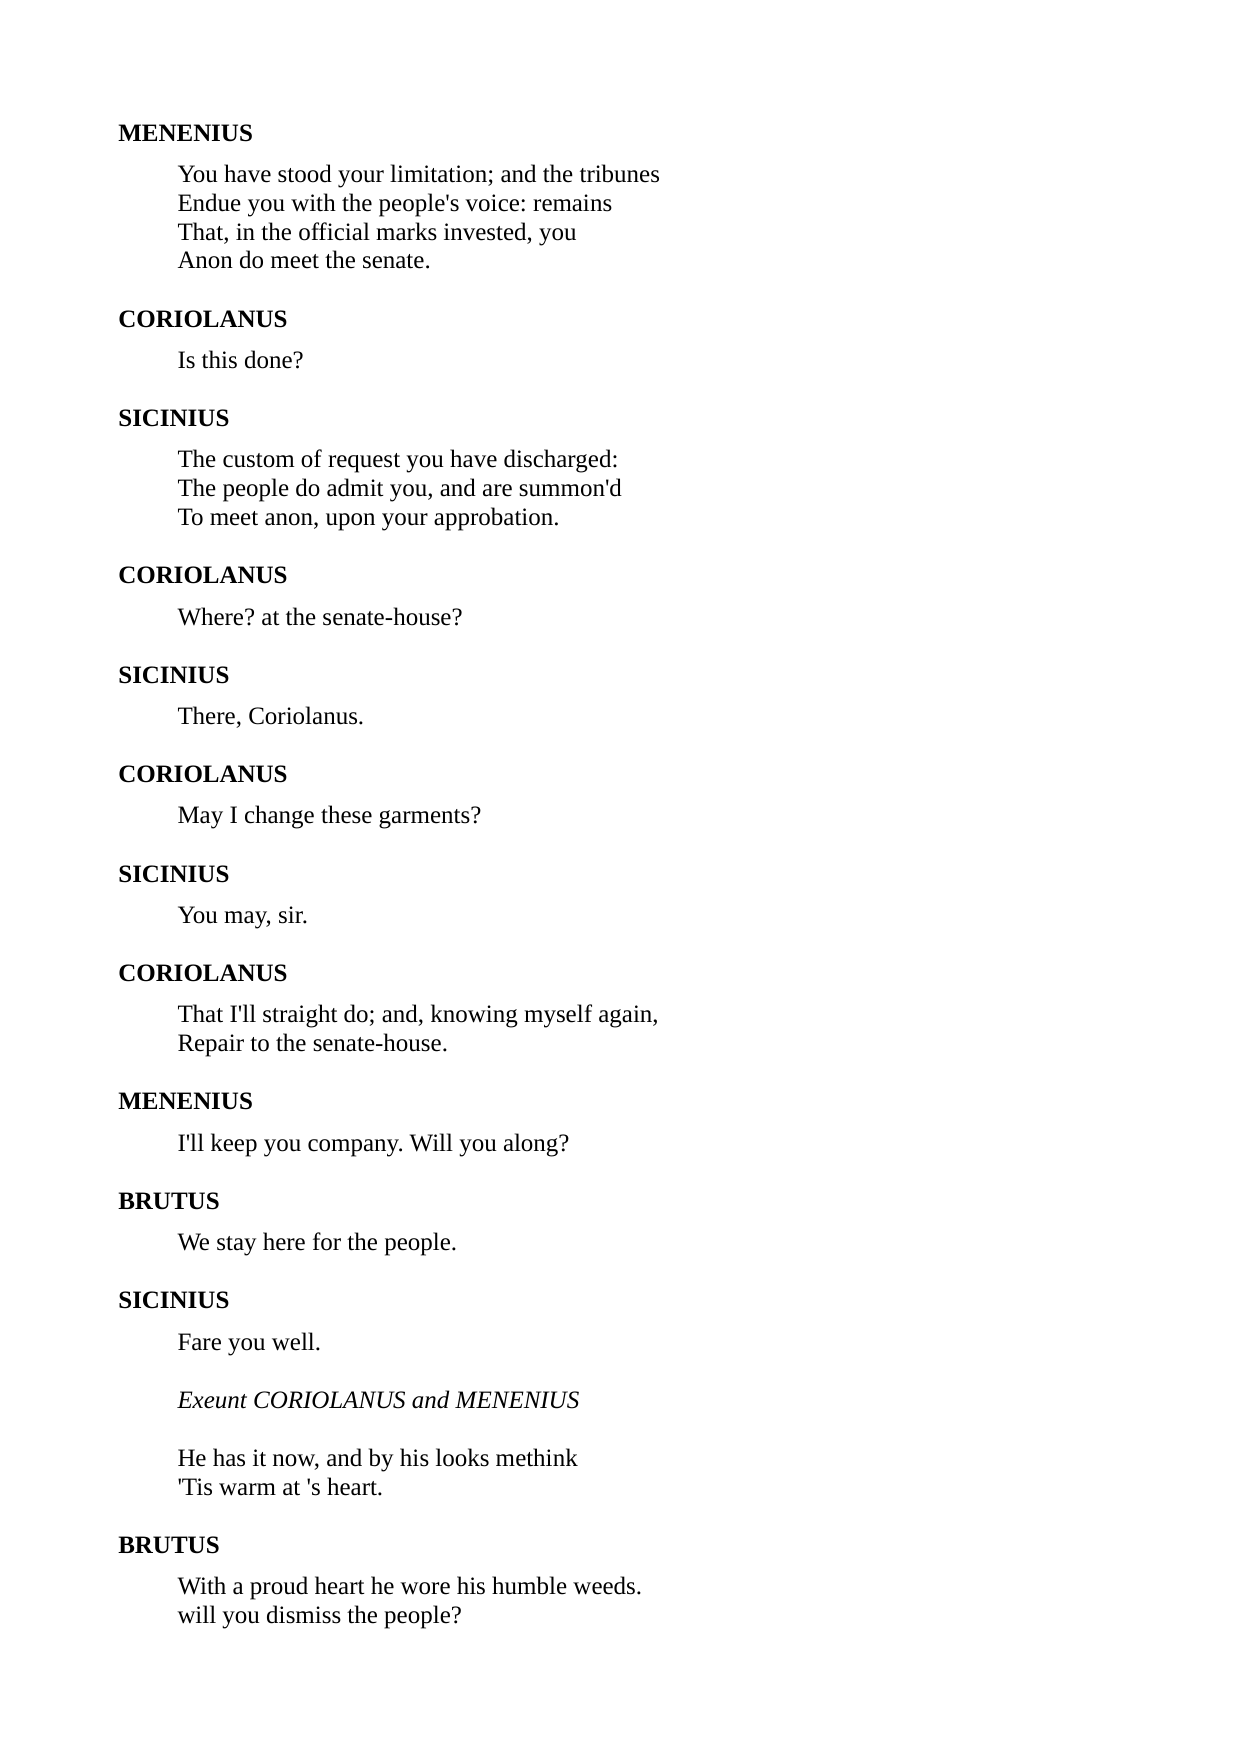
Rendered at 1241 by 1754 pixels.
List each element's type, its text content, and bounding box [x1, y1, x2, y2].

text CORIOLANUS [118, 560, 1122, 589]
text That I'll straight do; and, knowing myself again, Repair to the senate-house. [177, 999, 1063, 1057]
text I'll keep you company. Will you along? [177, 1128, 1063, 1156]
text You have stood your limitation; and the tribunes Endue you with the people's voice: remains That, in the official marks invested, you Anon do meet the senate. [177, 159, 1063, 274]
text SICINIUS [118, 859, 1122, 887]
text CORIOLANUS [118, 304, 1122, 333]
text With a proud heart he wore his humble weeds. will you dismiss the people? [177, 1571, 1063, 1629]
text SICINIUS [118, 1285, 1122, 1314]
text May I change these garments? [177, 801, 1063, 829]
text SICINIUS [118, 660, 1122, 688]
text You may, sir. [177, 900, 1063, 929]
text We stay here for the people. [177, 1227, 1063, 1256]
text Fare you well. [177, 1327, 1063, 1355]
text Where? at the senate-house? [177, 602, 1063, 630]
text CORIOLANUS [118, 958, 1122, 987]
text Is this done? [177, 345, 1063, 374]
text The custom of request you have discharged: The people do admit you, and are summon'd To meet anon, upon your approbation. [177, 444, 1063, 531]
text MENENIUS [118, 1086, 1122, 1115]
text MENENIUS [118, 118, 1122, 147]
text Exeunt CORIOLANUS and MENENIUS [177, 1385, 1063, 1414]
text There, Coriolanus. [177, 701, 1063, 730]
text BRUTUS [118, 1530, 1122, 1559]
text BRUTUS [118, 1186, 1122, 1215]
text CORIOLANUS [118, 759, 1122, 788]
text He has it now, and by his looks methink 'Tis warm at 's heart. [177, 1443, 1063, 1501]
text SICINIUS [118, 403, 1122, 432]
